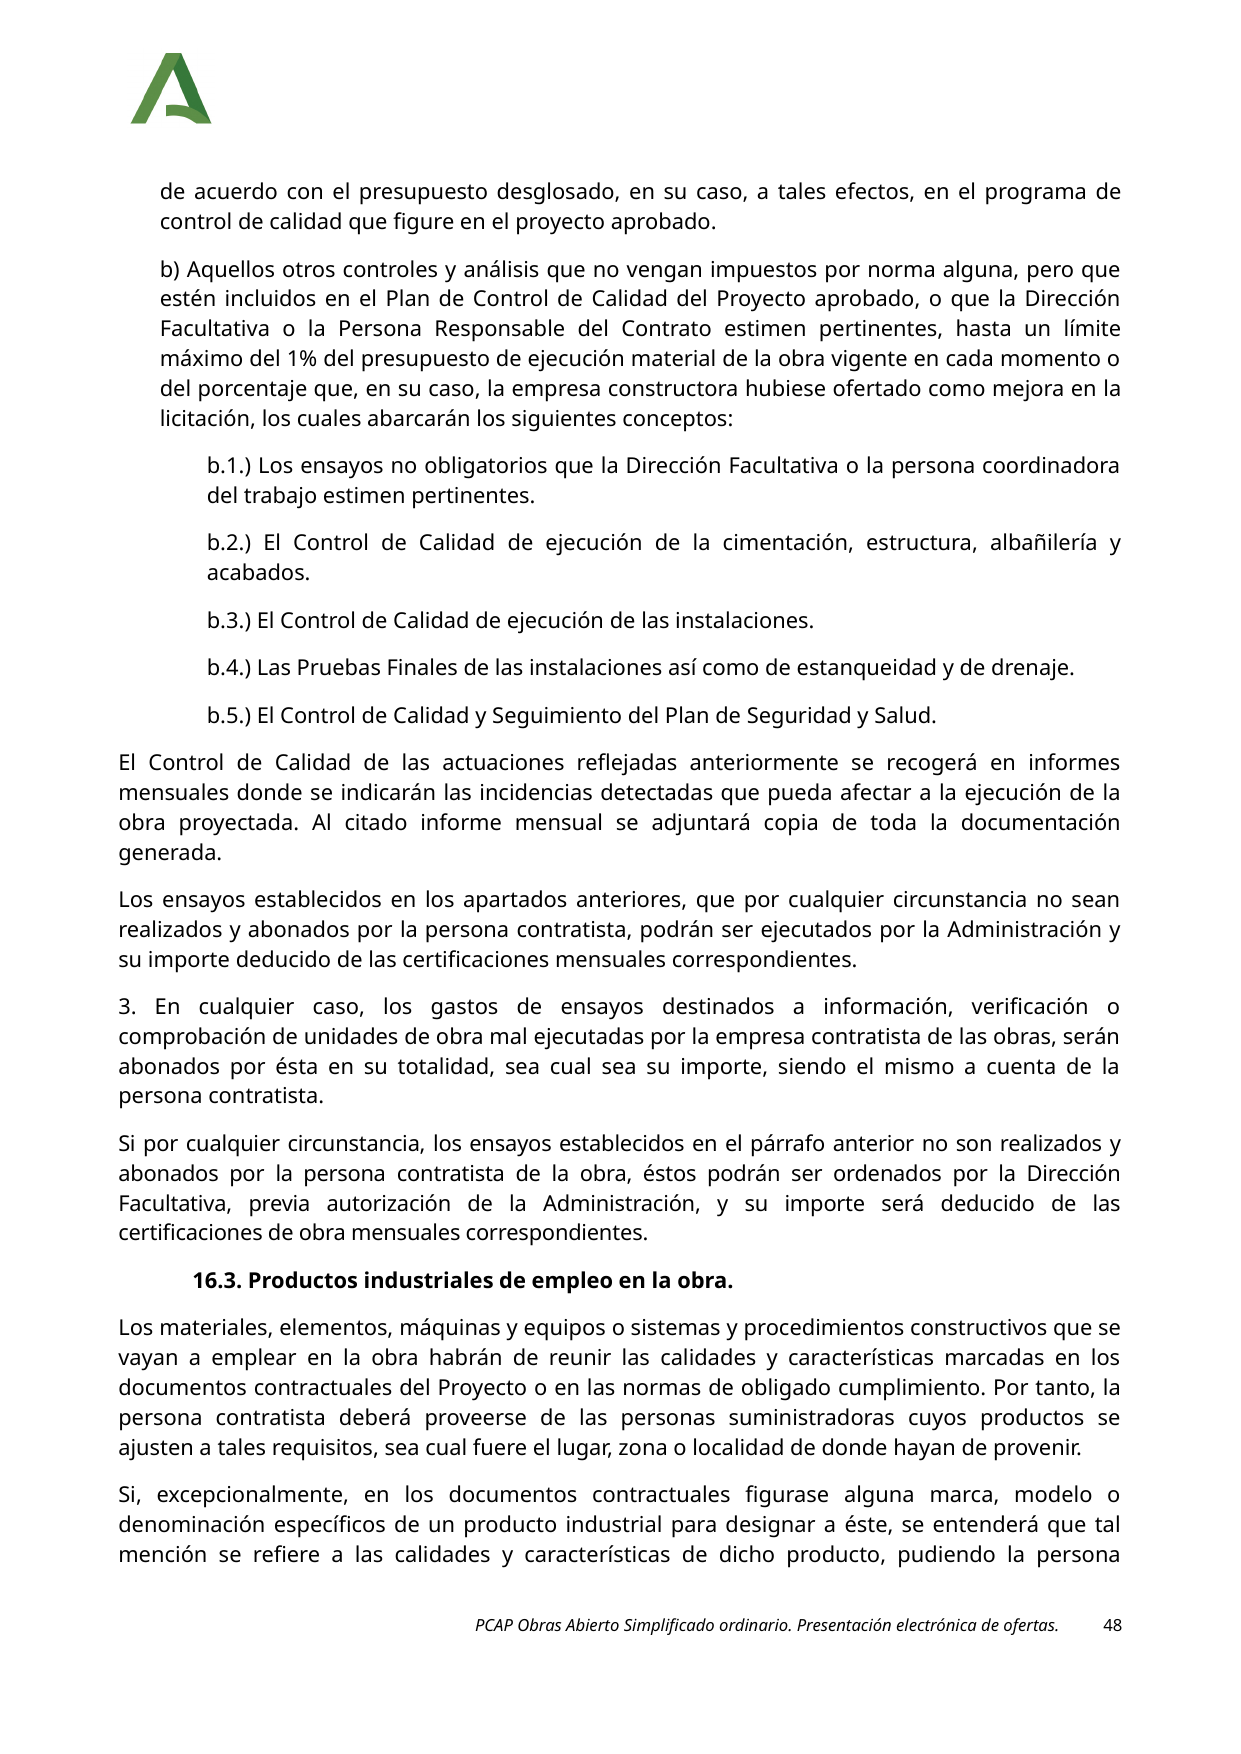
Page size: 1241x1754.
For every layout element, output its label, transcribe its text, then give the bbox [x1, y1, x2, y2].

text b.5.) El Control de Calidad y Seguimiento del Plan de Seguridad y Salud. [207, 700, 1122, 729]
text b) Aquellos otros controles y análisis que no vengan impuestos por norma alguna, pero que estén incluidos en el Plan de Control de Calidad del Proyecto aprobado, o que la Dirección Facultativa o la Persona Responsable del Contrato estimen pertinentes, hasta un límite máximo del 1% del presupuesto de ejecución material de la obra vigente en cada momento o del porcentaje que, en su caso, la empresa constructora hubiese ofertado como mejora en la licitación, los cuales abarcarán los siguientes conceptos: [159, 254, 1122, 432]
text Si por cualquier circunstancia, los ensayos establecidos en el párrafo anterior no son realizados y abonados por la persona contratista de la obra, éstos podrán ser ordenados por la Dirección Facultativa, previa autorización de la Administración, y su importe será deducido de las certificaciones de obra mensuales correspondientes. [118, 1128, 1122, 1247]
text Si, excepcionalmente, en los documentos contractuales figurase alguna marca, modelo o denominación específicos de un producto industrial para designar a éste, se entenderá que tal mención se refiere a las calidades y características de dicho producto, pudiendo la persona [118, 1479, 1122, 1568]
text de acuerdo con el presupuesto desglosado, en su caso, a tales efectos, en el programa de control de calidad que figure en el proyecto aprobado. [159, 176, 1122, 236]
text b.2.) El Control de Calidad de ejecución de la cimentación, estructura, albañilería y acabados. [207, 527, 1122, 587]
picture [127, 48, 216, 128]
subtitle 16.3. Productos industriales de empleo en la obra. [118, 1265, 1122, 1295]
text b.1.) Los ensayos no obligatorios que la Dirección Facultativa o la persona coordinadora del trabajo estimen pertinentes. [207, 450, 1122, 510]
text Los ensayos establecidos en los apartados anteriores, que por cualquier circunstancia no sean realizados y abonados por la persona contratista, podrán ser ejecutados por la Administración y su importe deducido de las certificaciones mensuales correspondientes. [118, 884, 1122, 973]
text b.4.) Las Pruebas Finales de las instalaciones así como de estanqueidad y de drenaje. [207, 652, 1122, 682]
text b.3.) El Control de Calidad de ejecución de las instalaciones. [207, 605, 1122, 634]
text Los materiales, elementos, máquinas y equipos o sistemas y procedimientos constructivos que se vayan a emplear en la obra habrán de reunir las calidades y características marcadas en los documentos contractuales del Proyecto o en las normas de obligado cumplimiento. Por tanto, la persona contratista deberá proveerse de las personas suministradoras cuyos productos se ajusten a tales requisitos, sea cual fuere el lugar, zona o localidad de donde hayan de provenir. [118, 1312, 1122, 1461]
text 3. En cualquier caso, los gastos de ensayos destinados a información, verificación o comprobación de unidades de obra mal ejecutadas por la empresa contratista de las obras, serán abonados por ésta en su totalidad, sea cual sea su importe, siendo el mismo a cuenta de la persona contratista. [118, 991, 1122, 1110]
text El Control de Calidad de las actuaciones reflejadas anteriormente se recogerá en informes mensuales donde se indicarán las incidencias detectadas que pueda afectar a la ejecución de la obra proyectada. Al citado informe mensual se adjuntará copia de toda la documentación generada. [118, 747, 1122, 866]
